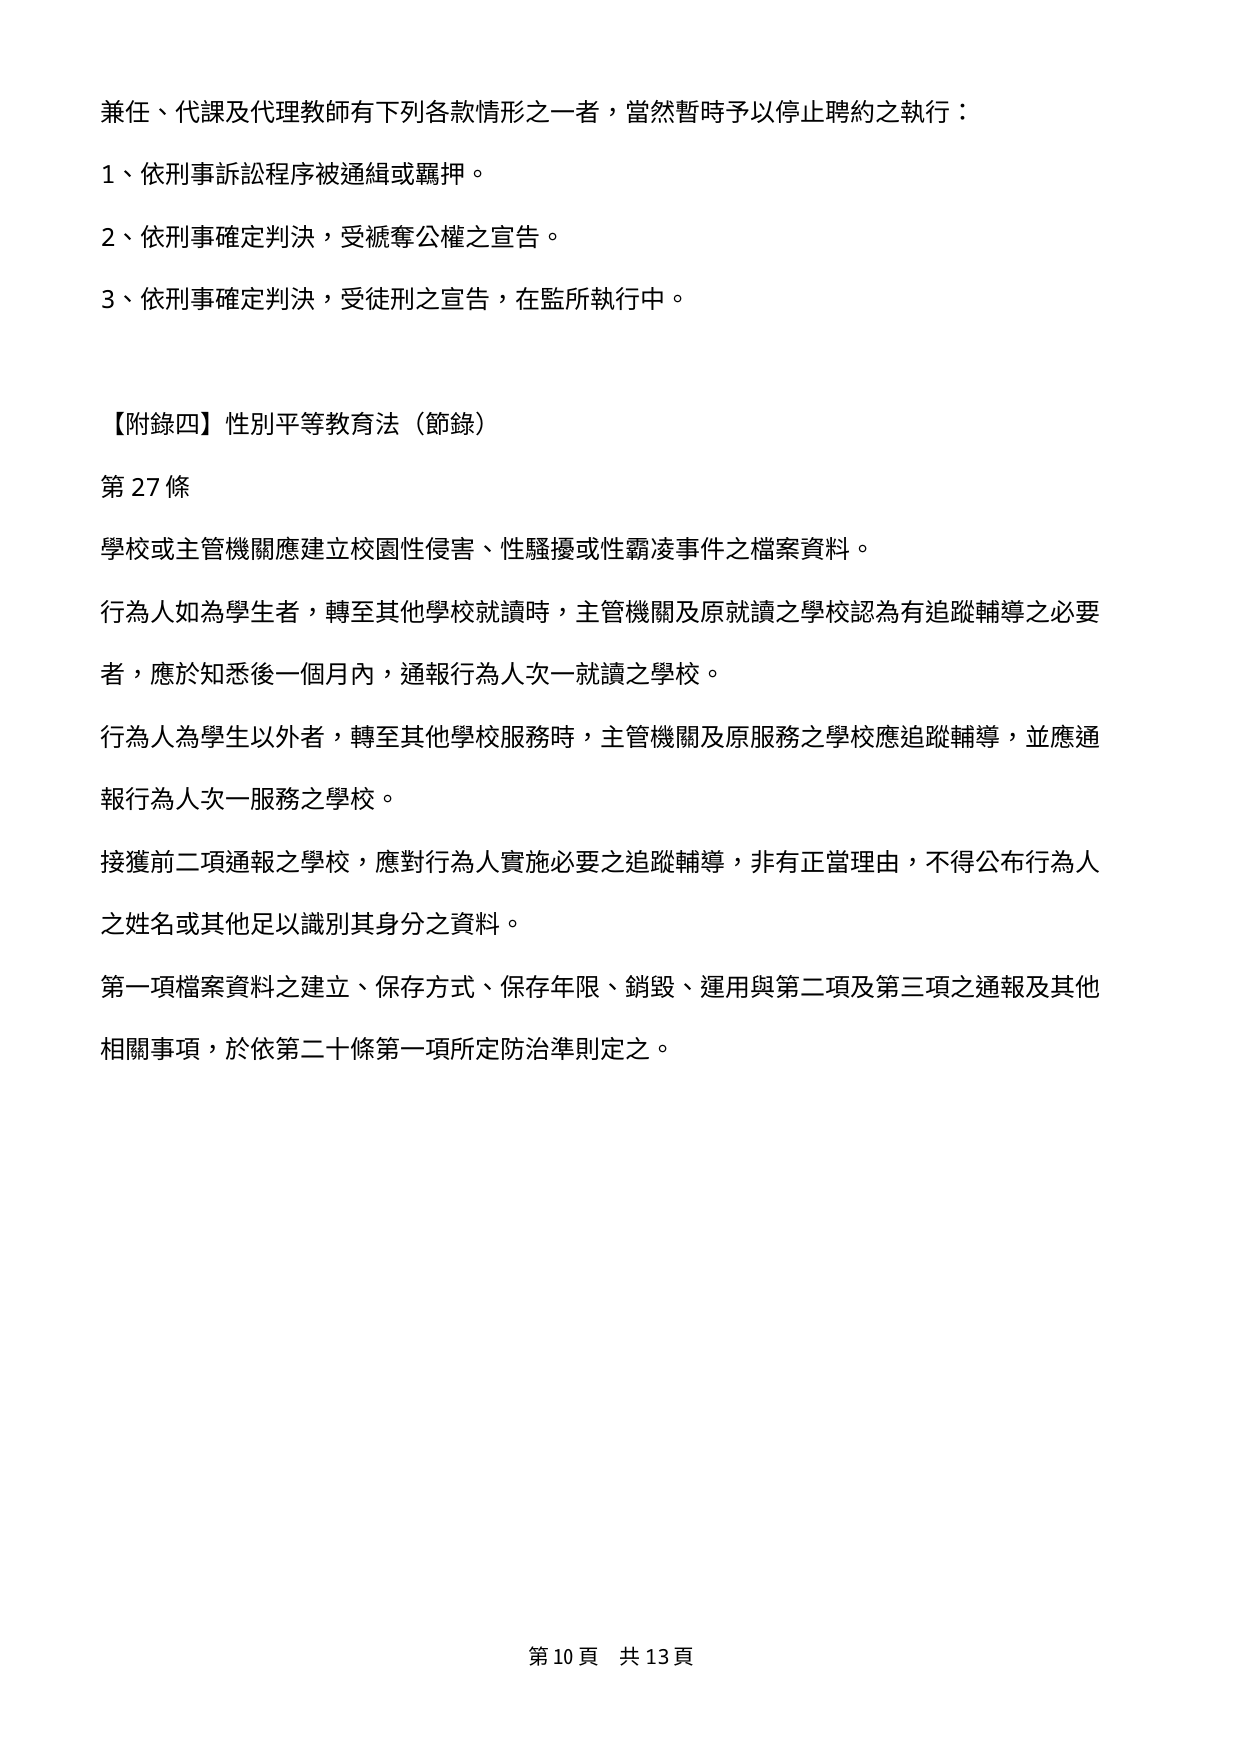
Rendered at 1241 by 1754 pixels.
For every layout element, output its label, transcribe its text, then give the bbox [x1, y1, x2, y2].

list 依刑事訴訟程序被通緝或羈押。 [100, 131, 1122, 193]
list 依刑事確定判決，受徒刑之宣告，在監所執行中。 [100, 256, 1122, 318]
text 兼任、代課及代理教師有下列各款情形之一者，當然暫時予以停止聘約之執行： [100, 68, 1122, 131]
text 學校或主管機關應建立校園性侵害、性騷擾或性霸凌事件之檔案資料。 [100, 506, 1122, 568]
text 行為人如為學生者，轉至其他學校就讀時，主管機關及原就讀之學校認為有追蹤輔導之必要者，應於知悉後一個月內，通報行為人次一就讀之學校。 [100, 568, 1122, 693]
text 【附錄四】性別平等教育法（節錄） [100, 381, 1122, 443]
text 第27條 [100, 443, 1122, 506]
list 依刑事確定判決，受褫奪公權之宣告。 [100, 193, 1122, 256]
text 行為人為學生以外者，轉至其他學校服務時，主管機關及原服務之學校應追蹤輔導，並應通報行為人次一服務之學校。 [100, 693, 1122, 818]
text 第一項檔案資料之建立、保存方式、保存年限、銷毀、運用與第二項及第三項之通報及其他相關事項，於依第二十條第一項所定防治準則定之。 [100, 943, 1122, 1068]
text 接獲前二項通報之學校，應對行為人實施必要之追蹤輔導，非有正當理由，不得公布行為人之姓名或其他足以識別其身分之資料。 [100, 818, 1122, 943]
